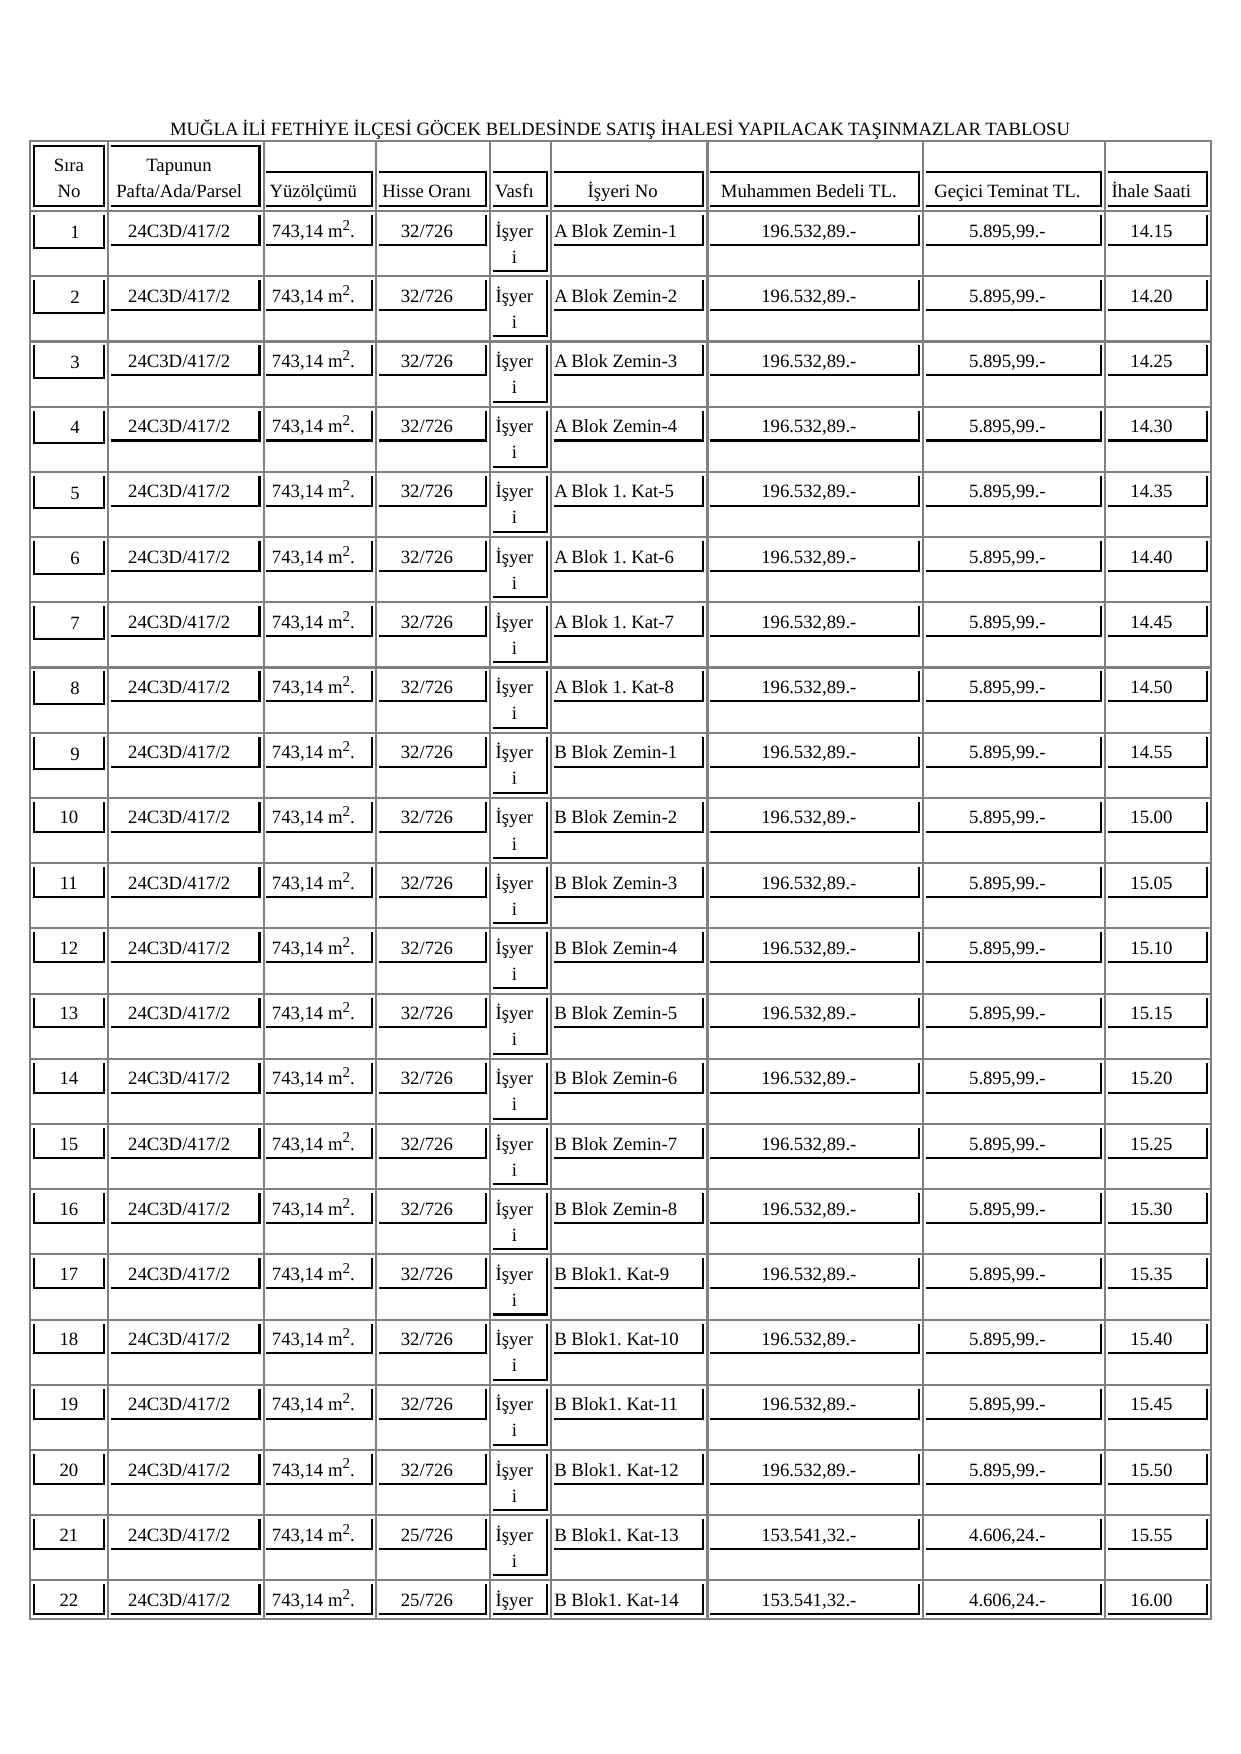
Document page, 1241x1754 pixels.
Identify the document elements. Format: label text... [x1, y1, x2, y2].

table_cell 743,14 m2. [265, 538, 375, 601]
table_cell 5.895,99.- [924, 995, 1104, 1058]
table_cell 24C3D/417/2 [109, 1386, 263, 1449]
table_cell 4.606,24.- [924, 1516, 1104, 1579]
table_cell 24C3D/417/2 [109, 929, 263, 992]
table_cell 196.532,89.- [709, 1190, 922, 1253]
table_cell 196.532,89.- [709, 929, 922, 992]
table_cell 32/726 [377, 603, 489, 666]
table_cell İşyeri [491, 1386, 550, 1449]
table_cell 24C3D/417/2 [109, 1060, 263, 1123]
table_cell 15.30 [1106, 1190, 1210, 1253]
table_cell 196.532,89.- [709, 1060, 922, 1123]
table_cell 743,14 m2. [265, 1321, 375, 1384]
table_cell 14.25 [1106, 343, 1210, 406]
table_cell A Blok 1. Kat-5 [552, 473, 706, 536]
table_cell 32/726 [377, 1255, 489, 1318]
table_cell İşyeri [491, 212, 550, 275]
table_cell 5.895,99.- [924, 864, 1104, 927]
table_cell 32/726 [377, 343, 489, 406]
table_cell 32/726 [377, 734, 489, 797]
table_cell İşyeri [491, 929, 550, 992]
table_cell 14.15 [1106, 212, 1210, 275]
table_cell 743,14 m2. [265, 1125, 375, 1188]
table_cell 196.532,89.- [709, 864, 922, 927]
table_header İşyeri No [552, 142, 706, 210]
table_cell 14.45 [1106, 603, 1210, 666]
table_cell 743,14 m2. [265, 603, 375, 666]
table_cell İşyeri [491, 603, 550, 666]
table_cell 5 [31, 473, 107, 536]
table_cell 24C3D/417/2 [109, 669, 263, 732]
table_cell 14.30 [1106, 408, 1210, 471]
table_cell B Blok1. Kat-14 [552, 1581, 706, 1618]
table_cell 5.895,99.- [924, 603, 1104, 666]
table_cell B Blok Zemin-3 [552, 864, 706, 927]
table_cell 32/726 [377, 538, 489, 601]
table_cell 15.20 [1106, 1060, 1210, 1123]
table_cell 196.532,89.- [709, 734, 922, 797]
table_cell 32/726 [377, 1451, 489, 1514]
table_cell İşyeri [491, 734, 550, 797]
table_cell 32/726 [377, 473, 489, 536]
table_cell 32/726 [377, 212, 489, 275]
table_cell İşyeri [491, 799, 550, 862]
table_cell 24C3D/417/2 [109, 1451, 263, 1514]
table_cell 24C3D/417/2 [109, 408, 263, 471]
table_cell 10 [31, 799, 107, 862]
table_cell 24C3D/417/2 [109, 1190, 263, 1253]
table_cell 15.25 [1106, 1125, 1210, 1188]
table_cell 9 [31, 734, 107, 797]
table_cell İşyer [491, 1581, 550, 1618]
table_cell 196.532,89.- [709, 1321, 922, 1384]
table_cell 8 [31, 669, 107, 732]
table_cell 5.895,99.- [924, 1321, 1104, 1384]
table_cell 32/726 [377, 1125, 489, 1188]
table_cell 14.55 [1106, 734, 1210, 797]
table_cell 743,14 m2. [265, 1190, 375, 1253]
table_cell 743,14 m2. [265, 277, 375, 340]
table_header Tapunun Pafta/Ada/Parsel [109, 142, 263, 210]
table_cell A Blok Zemin-4 [552, 408, 706, 471]
table_cell 196.532,89.- [709, 343, 922, 406]
table_cell 743,14 m2. [265, 212, 375, 275]
table_cell 743,14 m2. [265, 929, 375, 992]
table_cell İşyeri [491, 1125, 550, 1188]
table_cell 15.05 [1106, 864, 1210, 927]
table_cell A Blok Zemin-2 [552, 277, 706, 340]
table_header İhale Saati [1106, 142, 1210, 210]
table_cell 743,14 m2. [265, 734, 375, 797]
table_cell B Blok Zemin-4 [552, 929, 706, 992]
table_cell 32/726 [377, 995, 489, 1058]
table_cell 24C3D/417/2 [109, 864, 263, 927]
table_cell İşyeri [491, 343, 550, 406]
table_cell 14.20 [1106, 277, 1210, 340]
table_cell 743,14 m2. [265, 669, 375, 732]
table_cell İşyeri [491, 669, 550, 732]
table_header Sıra No [31, 142, 107, 210]
table_cell 24C3D/417/2 [109, 1581, 263, 1618]
table_cell 6 [31, 538, 107, 601]
table_cell 5.895,99.- [924, 734, 1104, 797]
table_cell 15.45 [1106, 1386, 1210, 1449]
table_cell B Blok1. Kat-9 [552, 1255, 706, 1318]
table_cell İşyeri [491, 995, 550, 1058]
table_cell 196.532,89.- [709, 538, 922, 601]
table_cell 5.895,99.- [924, 277, 1104, 340]
table_cell 2 [31, 277, 107, 340]
table_cell İşyeri [491, 1321, 550, 1384]
table_cell İşyeri [491, 277, 550, 340]
table_cell B Blok Zemin-1 [552, 734, 706, 797]
table_cell A Blok 1. Kat-7 [552, 603, 706, 666]
table_cell B Blok Zemin-2 [552, 799, 706, 862]
table_header Hisse Oranı [377, 142, 489, 210]
table_cell 17 [31, 1255, 107, 1318]
table_cell 743,14 m2. [265, 1060, 375, 1123]
table_cell 743,14 m2. [265, 1581, 375, 1618]
table_cell B Blok Zemin-6 [552, 1060, 706, 1123]
table_header Muhammen Bedeli TL. [709, 142, 922, 210]
table_cell B Blok Zemin-7 [552, 1125, 706, 1188]
table_cell 743,14 m2. [265, 995, 375, 1058]
table_cell 743,14 m2. [265, 473, 375, 536]
table_cell 22 [31, 1581, 107, 1618]
table_cell İşyeri [491, 1516, 550, 1579]
table_cell 32/726 [377, 799, 489, 862]
table_cell 5.895,99.- [924, 212, 1104, 275]
table_cell İşyeri [491, 1190, 550, 1253]
table_cell 743,14 m2. [265, 799, 375, 862]
table_cell 15.35 [1106, 1255, 1210, 1318]
table_cell 743,14 m2. [265, 408, 375, 471]
table_cell 1 [31, 212, 107, 275]
table_cell 196.532,89.- [709, 1451, 922, 1514]
table_cell 743,14 m2. [265, 1255, 375, 1318]
table_cell 4 [31, 408, 107, 471]
table_cell 196.532,89.- [709, 995, 922, 1058]
table_cell 24C3D/417/2 [109, 1125, 263, 1188]
table_cell 32/726 [377, 1060, 489, 1123]
table_cell A Blok Zemin-1 [552, 212, 706, 275]
table_cell B Blok Zemin-8 [552, 1190, 706, 1253]
table_cell 24C3D/417/2 [109, 1321, 263, 1384]
table_header Geçici Teminat TL. [924, 142, 1104, 210]
table_cell 15.40 [1106, 1321, 1210, 1384]
table_cell 5.895,99.- [924, 1255, 1104, 1318]
table_cell 16 [31, 1190, 107, 1253]
table_cell 15.10 [1106, 929, 1210, 992]
table_cell 153.541,32.- [709, 1581, 922, 1618]
table_cell 196.532,89.- [709, 212, 922, 275]
table_cell İşyeri [491, 473, 550, 536]
table_cell 32/726 [377, 408, 489, 471]
table_cell 32/726 [377, 864, 489, 927]
table_cell 743,14 m2. [265, 1386, 375, 1449]
table_cell 196.532,89.- [709, 1386, 922, 1449]
table_cell 5.895,99.- [924, 1451, 1104, 1514]
table_cell 15.15 [1106, 995, 1210, 1058]
table_cell 24C3D/417/2 [109, 1516, 263, 1579]
table_cell 18 [31, 1321, 107, 1384]
table_cell 3 [31, 343, 107, 406]
table_cell 153.541,32.- [709, 1516, 922, 1579]
table_cell 24C3D/417/2 [109, 212, 263, 275]
table_header Yüzölçümü [265, 142, 375, 210]
table_cell 14.40 [1106, 538, 1210, 601]
table_cell 32/726 [377, 1190, 489, 1253]
table_cell İşyeri [491, 538, 550, 601]
table_header Vasfı [491, 142, 550, 210]
table_cell 15 [31, 1125, 107, 1188]
table_cell 196.532,89.- [709, 1125, 922, 1188]
table_cell 25/726 [377, 1516, 489, 1579]
table_cell 16.00 [1106, 1581, 1210, 1618]
table_cell 196.532,89.- [709, 408, 922, 471]
table_cell 743,14 m2. [265, 1516, 375, 1579]
table_cell 196.532,89.- [709, 669, 922, 732]
table_cell 24C3D/417/2 [109, 799, 263, 862]
table_cell 196.532,89.- [709, 1255, 922, 1318]
table_cell 24C3D/417/2 [109, 603, 263, 666]
table_cell İşyeri [491, 1451, 550, 1514]
table_cell 5.895,99.- [924, 408, 1104, 471]
table_cell İşyeri [491, 1255, 550, 1318]
table_cell 12 [31, 929, 107, 992]
table_cell 25/726 [377, 1581, 489, 1618]
table_cell B Blok1. Kat-10 [552, 1321, 706, 1384]
table_cell 196.532,89.- [709, 799, 922, 862]
table_cell 5.895,99.- [924, 343, 1104, 406]
table_cell 5.895,99.- [924, 538, 1104, 601]
table_cell 5.895,99.- [924, 473, 1104, 536]
table_cell 196.532,89.- [709, 277, 922, 340]
table_cell 15.55 [1106, 1516, 1210, 1579]
table_cell 20 [31, 1451, 107, 1514]
table_cell 5.895,99.- [924, 1386, 1104, 1449]
table_cell 15.00 [1106, 799, 1210, 862]
table_cell 32/726 [377, 1321, 489, 1384]
table_cell A Blok 1. Kat-8 [552, 669, 706, 732]
table_cell 11 [31, 864, 107, 927]
table_cell A Blok 1. Kat-6 [552, 538, 706, 601]
table_cell İşyeri [491, 1060, 550, 1123]
table_cell 5.895,99.- [924, 929, 1104, 992]
table_cell 24C3D/417/2 [109, 1255, 263, 1318]
table_cell 21 [31, 1516, 107, 1579]
table_cell 32/726 [377, 1386, 489, 1449]
table_cell 5.895,99.- [924, 1190, 1104, 1253]
table_cell 24C3D/417/2 [109, 277, 263, 340]
text MUĞLA İLİ FETHİYE İLÇESİ GÖCEK BELDESİNDE SATIŞ İHALESİ YAPILACAK TAŞINMAZLAR TABLOSU [118, 118, 1122, 140]
table_cell 5.895,99.- [924, 799, 1104, 862]
table_cell B Blok Zemin-5 [552, 995, 706, 1058]
table_cell B Blok1. Kat-12 [552, 1451, 706, 1514]
table_cell 24C3D/417/2 [109, 995, 263, 1058]
table_cell 743,14 m2. [265, 1451, 375, 1514]
table_cell B Blok1. Kat-13 [552, 1516, 706, 1579]
table_cell 14.35 [1106, 473, 1210, 536]
table_cell 19 [31, 1386, 107, 1449]
table_cell İşyeri [491, 408, 550, 471]
table_cell 13 [31, 995, 107, 1058]
table_cell 32/726 [377, 929, 489, 992]
table_cell 14 [31, 1060, 107, 1123]
table_cell A Blok Zemin-3 [552, 343, 706, 406]
table_cell 24C3D/417/2 [109, 343, 263, 406]
table_cell 743,14 m2. [265, 864, 375, 927]
table_cell 196.532,89.- [709, 473, 922, 536]
table_cell 4.606,24.- [924, 1581, 1104, 1618]
table_cell 5.895,99.- [924, 1060, 1104, 1123]
table_cell 196.532,89.- [709, 603, 922, 666]
table_cell 5.895,99.- [924, 1125, 1104, 1188]
table_cell 7 [31, 603, 107, 666]
table_cell 14.50 [1106, 669, 1210, 732]
table_cell 5.895,99.- [924, 669, 1104, 732]
table_cell 743,14 m2. [265, 343, 375, 406]
table_cell 24C3D/417/2 [109, 734, 263, 797]
table_cell 24C3D/417/2 [109, 473, 263, 536]
table_cell 32/726 [377, 277, 489, 340]
table_cell 15.50 [1106, 1451, 1210, 1514]
table_cell 24C3D/417/2 [109, 538, 263, 601]
table_cell 32/726 [377, 669, 489, 732]
table_cell İşyeri [491, 864, 550, 927]
table_cell B Blok1. Kat-11 [552, 1386, 706, 1449]
